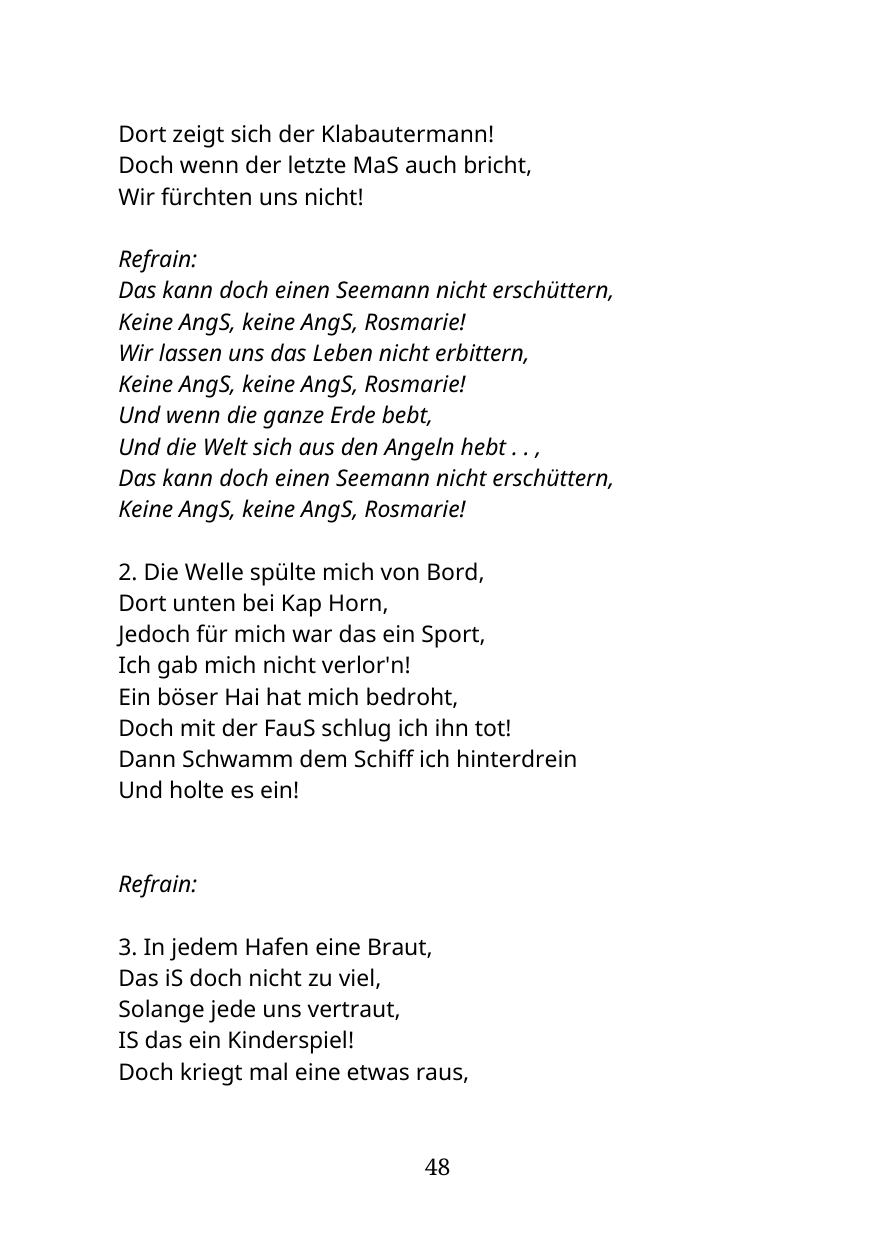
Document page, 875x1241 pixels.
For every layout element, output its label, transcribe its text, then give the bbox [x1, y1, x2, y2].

text Dort zeigt sich der Klabautermann! Doch wenn der letzte MaS auch bricht, Wir fürchten uns nicht! [118, 118, 756, 212]
text Refrain: [118, 868, 756, 899]
text 2. Die Welle spülte mich von Bord, Dort unten bei Kap Horn, Jedoch für mich war das ein Sport, Ich gab mich nicht verlor'n! Ein böser Hai hat mich bedroht, Doch mit der FauS schlug ich ihn tot! Dann Schwamm dem Schiff ich hinterdrein Und holte es ein! [118, 556, 756, 806]
text 3. In jedem Hafen eine Braut, Das iS doch nicht zu viel, Solange jede uns vertraut, IS das ein Kinderspiel! Doch kriegt mal eine etwas raus, [118, 931, 756, 1087]
text Refrain: Das kann doch einen Seemann nicht erschüttern, Keine AngS, keine AngS, Rosmarie! Wir lassen uns das Leben nicht erbittern, Keine AngS, keine AngS, Rosmarie! Und wenn die ganze Erde bebt, Und die Welt sich aus den Angeln hebt . . , Das kann doch einen Seemann nicht erschüttern, Keine AngS, keine AngS, Rosmarie! [118, 243, 756, 524]
